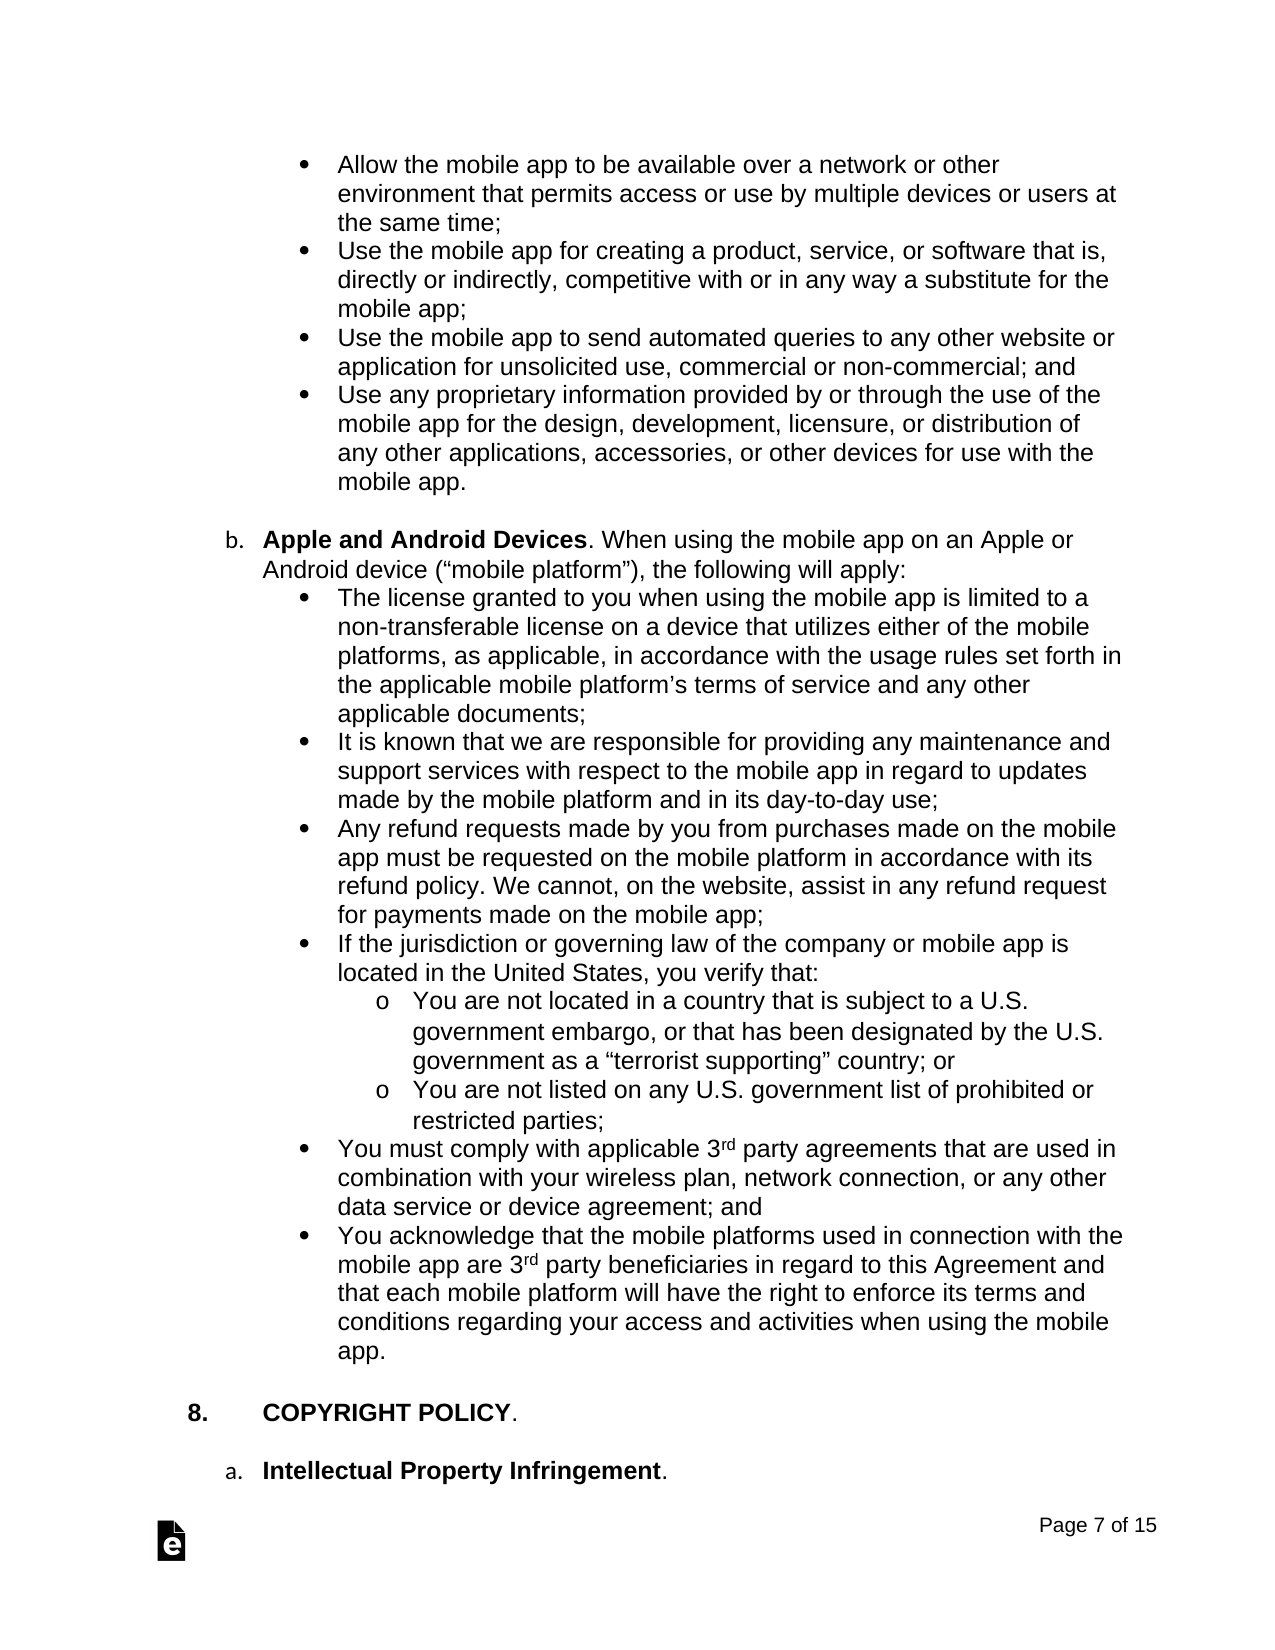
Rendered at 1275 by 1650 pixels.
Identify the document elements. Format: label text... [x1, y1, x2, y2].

list Allow the mobile app to be available over a network or other environment that permits access or use by multiple devices or users at the same time; [300, 150, 1125, 236]
list Use the mobile app to send automated queries to any other website or application for unsolicited use, commercial or non-commercial; and [300, 323, 1125, 380]
list If the jurisdiction or governing law of the company or mobile app is located in the United States, you verify that: [300, 929, 1125, 986]
list Use the mobile app for creating a product, service, or software that is, directly or indirectly, competitive with or in any way a substitute for the mobile app; [300, 236, 1125, 323]
list You acknowledge that the mobile platforms used in connection with the mobile app are 3rd party beneficiaries in regard to this Agreement and that each mobile platform will have the right to enforce its terms and conditions regarding your access and activities when using the mobile app. [300, 1221, 1125, 1365]
subtitle COPYRIGHT POLICY. [187, 1398, 1125, 1426]
list You are not located in a country that is subject to a U.S. government embargo, or that has been designated by the U.S. government as a “terrorist supporting” country; or [375, 986, 1125, 1075]
list Intellectual Property Infringement. [225, 1455, 1125, 1486]
list The license granted to you when using the mobile app is limited to a non-transferable license on a device that utilizes either of the mobile platforms, as applicable, in accordance with the usage rules set forth in the applicable mobile platform’s terms of service and any other applicable documents; [300, 583, 1125, 727]
list You are not listed on any U.S. government list of prohibited or restricted parties; [375, 1075, 1125, 1134]
list It is known that we are responsible for providing any maintenance and support services with respect to the mobile app in regard to updates made by the mobile platform and in its day-to-day use; [300, 727, 1125, 814]
list Use any proprietary information provided by or through the use of the mobile app for the design, development, licensure, or distribution of any other applications, accessories, or other devices for use with the mobile app. [300, 380, 1125, 495]
list Any refund requests made by you from purchases made on the mobile app must be requested on the mobile platform in accordance with its refund policy. We cannot, on the website, assist in any refund request for payments made on the mobile app; [300, 814, 1125, 929]
list Apple and Android Devices. When using the mobile app on an Apple or Android device (“mobile platform”), the following will apply: [225, 524, 1125, 583]
list You must comply with applicable 3rd party agreements that are used in combination with your wireless plan, network connection, or any other data service or device agreement; and [300, 1134, 1125, 1221]
